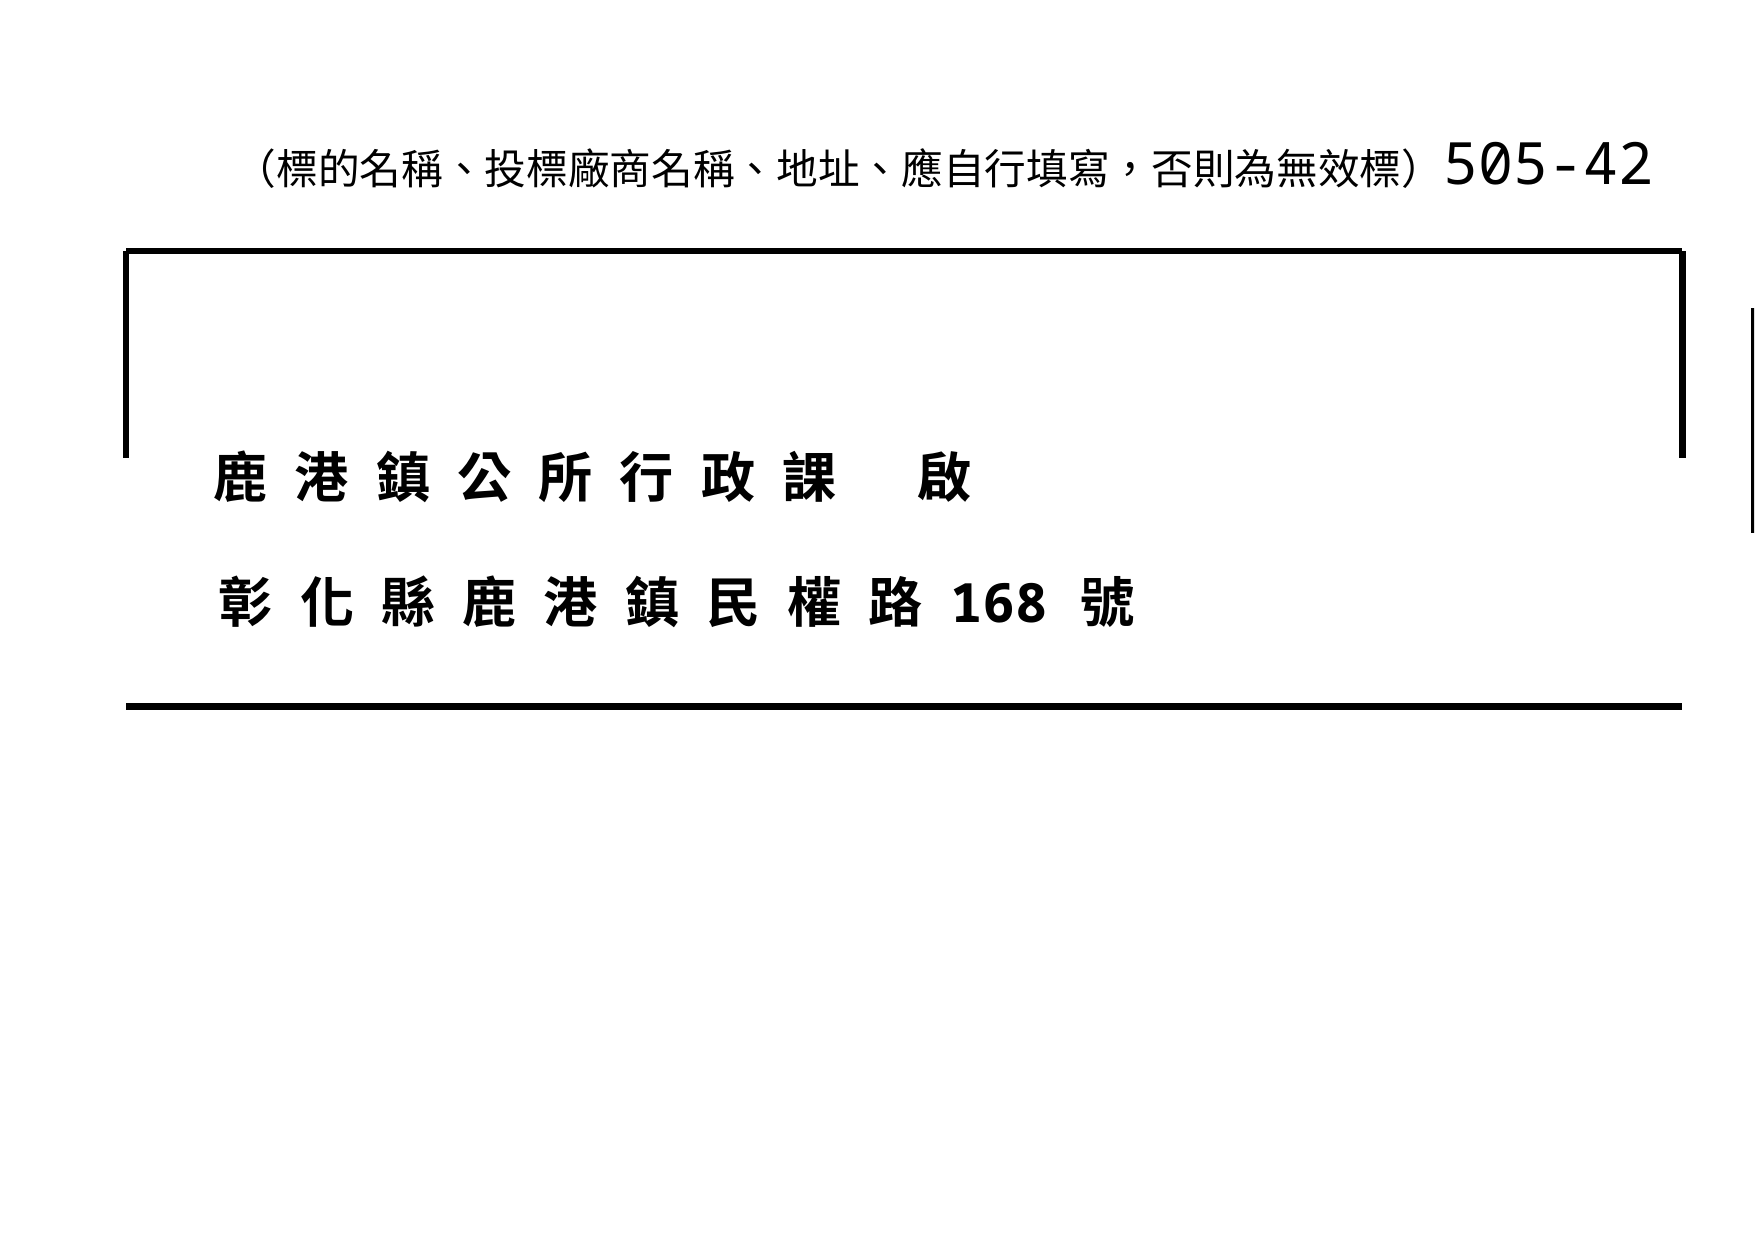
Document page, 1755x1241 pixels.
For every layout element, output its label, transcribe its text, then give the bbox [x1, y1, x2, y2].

text （標的名稱、投標廠商名稱、地址、應自行填寫，否則為無效標）505-42 [89, 89, 1666, 214]
text 彰 化 縣 鹿 港 鎮 民 權 路 168 號 [89, 526, 1666, 651]
text 鹿 港 鎮 公 所 行 政 課 啟 [89, 401, 1666, 526]
